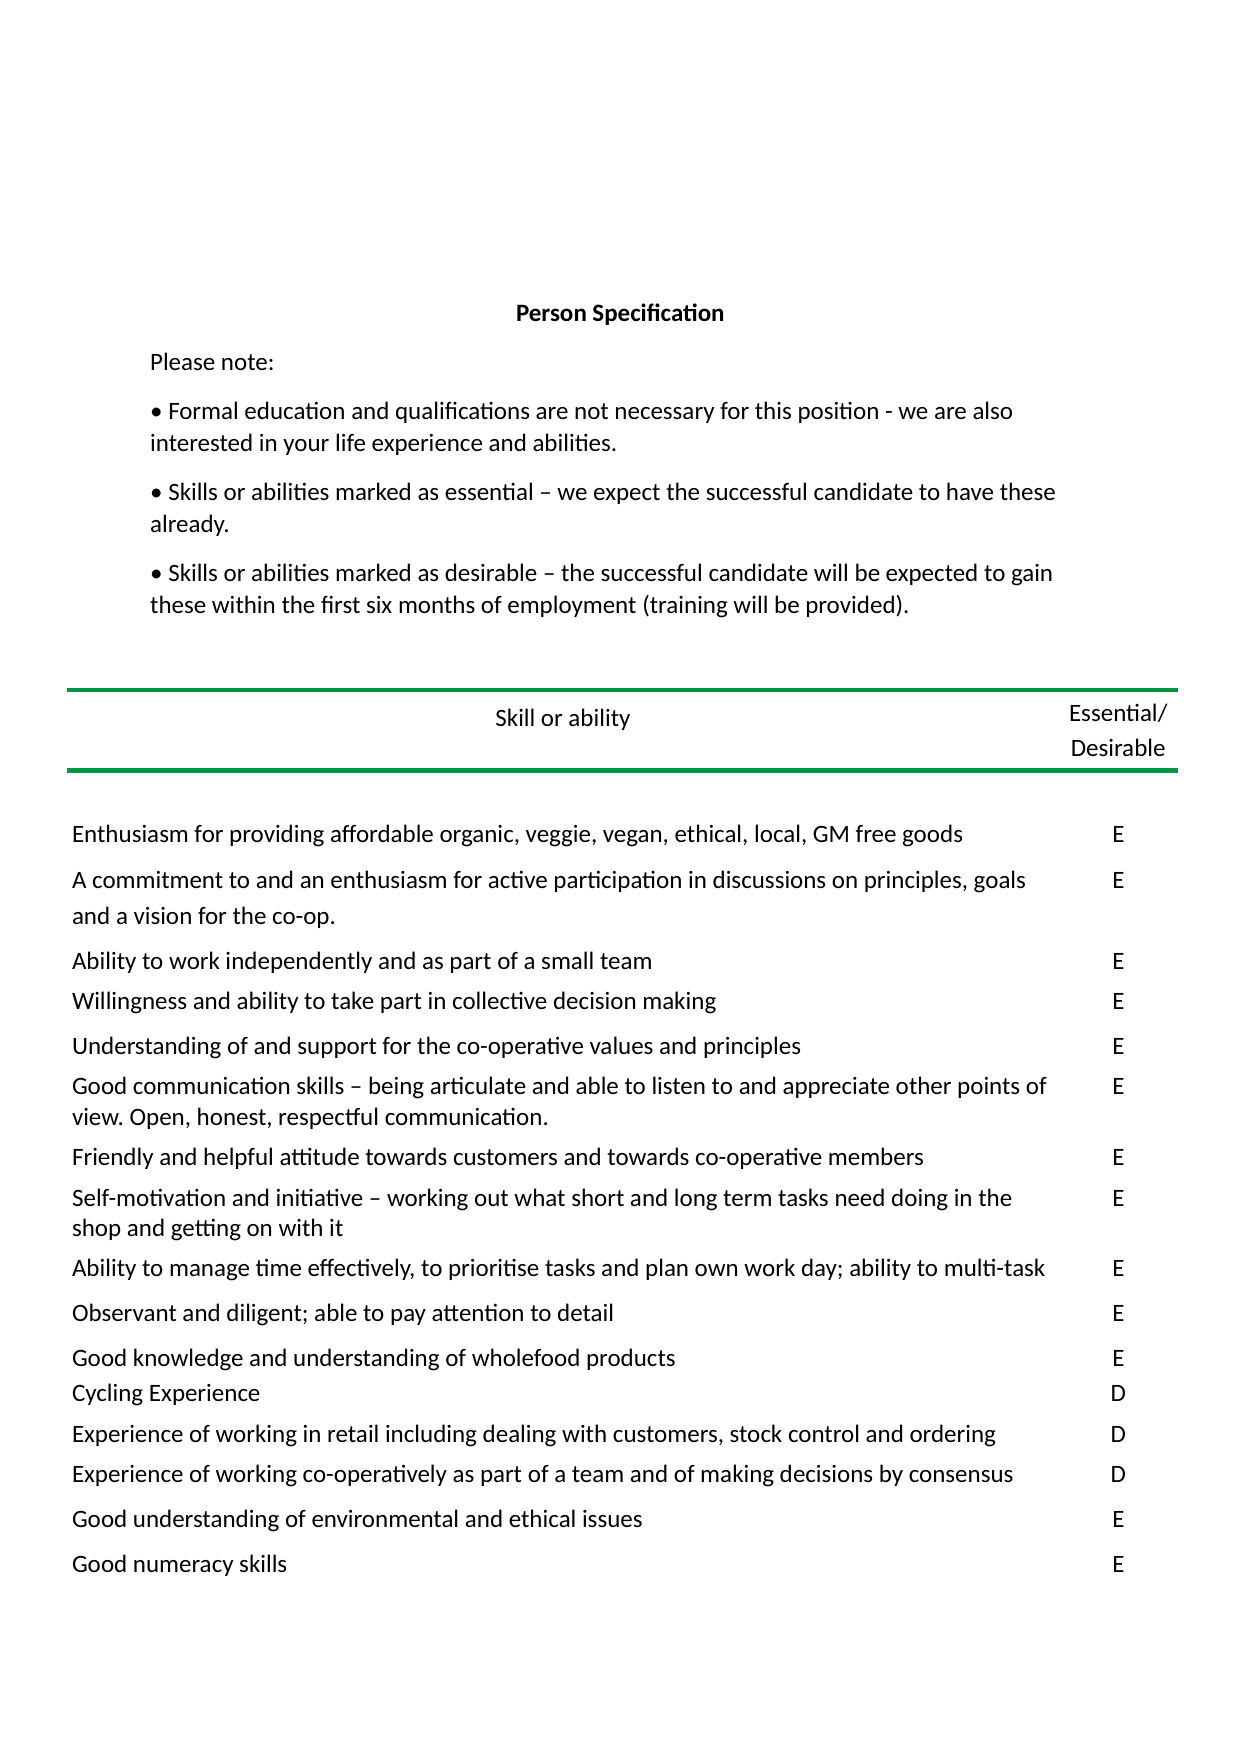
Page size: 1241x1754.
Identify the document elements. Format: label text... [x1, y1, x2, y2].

table_cell E [1059, 980, 1177, 1021]
table_cell E [1059, 1066, 1177, 1136]
text • Formal education and qualifications are not necessary for this position - we are also interested in your life experience and abilities. [150, 395, 1090, 458]
table_cell E [1059, 1538, 1177, 1583]
table_cell Good communication skills – being articulate and able to listen to and appreciate other points of view. Open, honest, respectful communication. [67, 1066, 1059, 1136]
table_cell Ability to manage time effectively, to prioritise tasks and plan own work day; ability to multi-task [67, 1248, 1059, 1288]
table_cell E [1059, 773, 1177, 854]
table_cell Good numeracy skills [67, 1538, 1059, 1583]
table_cell E [1059, 1494, 1177, 1538]
table_cell A commitment to and an enthusiasm for active participation in discussions on principles, goals and a vision for the co-op. [67, 854, 1059, 936]
table_cell E D [1059, 1333, 1177, 1413]
table_cell Enthusiasm for providing affordable organic, veggie, vegan, ethical, local, GM free goods [67, 773, 1059, 854]
table_cell Ability to work independently and as part of a small team [67, 936, 1059, 980]
table_cell Experience of working in retail including dealing with customers, stock control and ordering [67, 1413, 1059, 1453]
table_cell E [1059, 1021, 1177, 1066]
table_cell E [1059, 854, 1177, 936]
table_cell Experience of working co-operatively as part of a team and of making decisions by consensus [67, 1453, 1059, 1493]
table_cell E [1059, 1136, 1177, 1177]
text Person Specification [150, 297, 1090, 327]
table_cell Willingness and ability to take part in collective decision making [67, 980, 1059, 1021]
table_cell E [1059, 936, 1177, 980]
table_cell Good understanding of environmental and ethical issues [67, 1494, 1059, 1538]
table_cell E [1059, 1248, 1177, 1288]
table_cell D [1059, 1413, 1177, 1453]
table_cell E [1059, 1177, 1177, 1248]
table_cell Observant and diligent; able to pay attention to detail [67, 1288, 1059, 1333]
table_cell Friendly and helpful attitude towards customers and towards co-operative members [67, 1136, 1059, 1177]
table_header Essential/ Desirable [1059, 692, 1177, 768]
table_header Skill or ability [67, 692, 1059, 768]
text • Skills or abilities marked as desirable – the successful candidate will be expected to gain these within the first six months of employment (training will be provided). [150, 557, 1090, 620]
table_cell D [1059, 1453, 1177, 1493]
text Please note: [150, 346, 1090, 376]
table_cell Good knowledge and understanding of wholefood products Cycling Experience [67, 1333, 1059, 1413]
text • Skills or abilities marked as essential – we expect the successful candidate to have these already. [150, 476, 1090, 539]
table_cell E [1059, 1288, 1177, 1333]
table_cell Self-motivation and initiative – working out what short and long term tasks need doing in the shop and getting on with it [67, 1177, 1059, 1248]
table_cell Understanding of and support for the co-operative values and principles [67, 1021, 1059, 1066]
